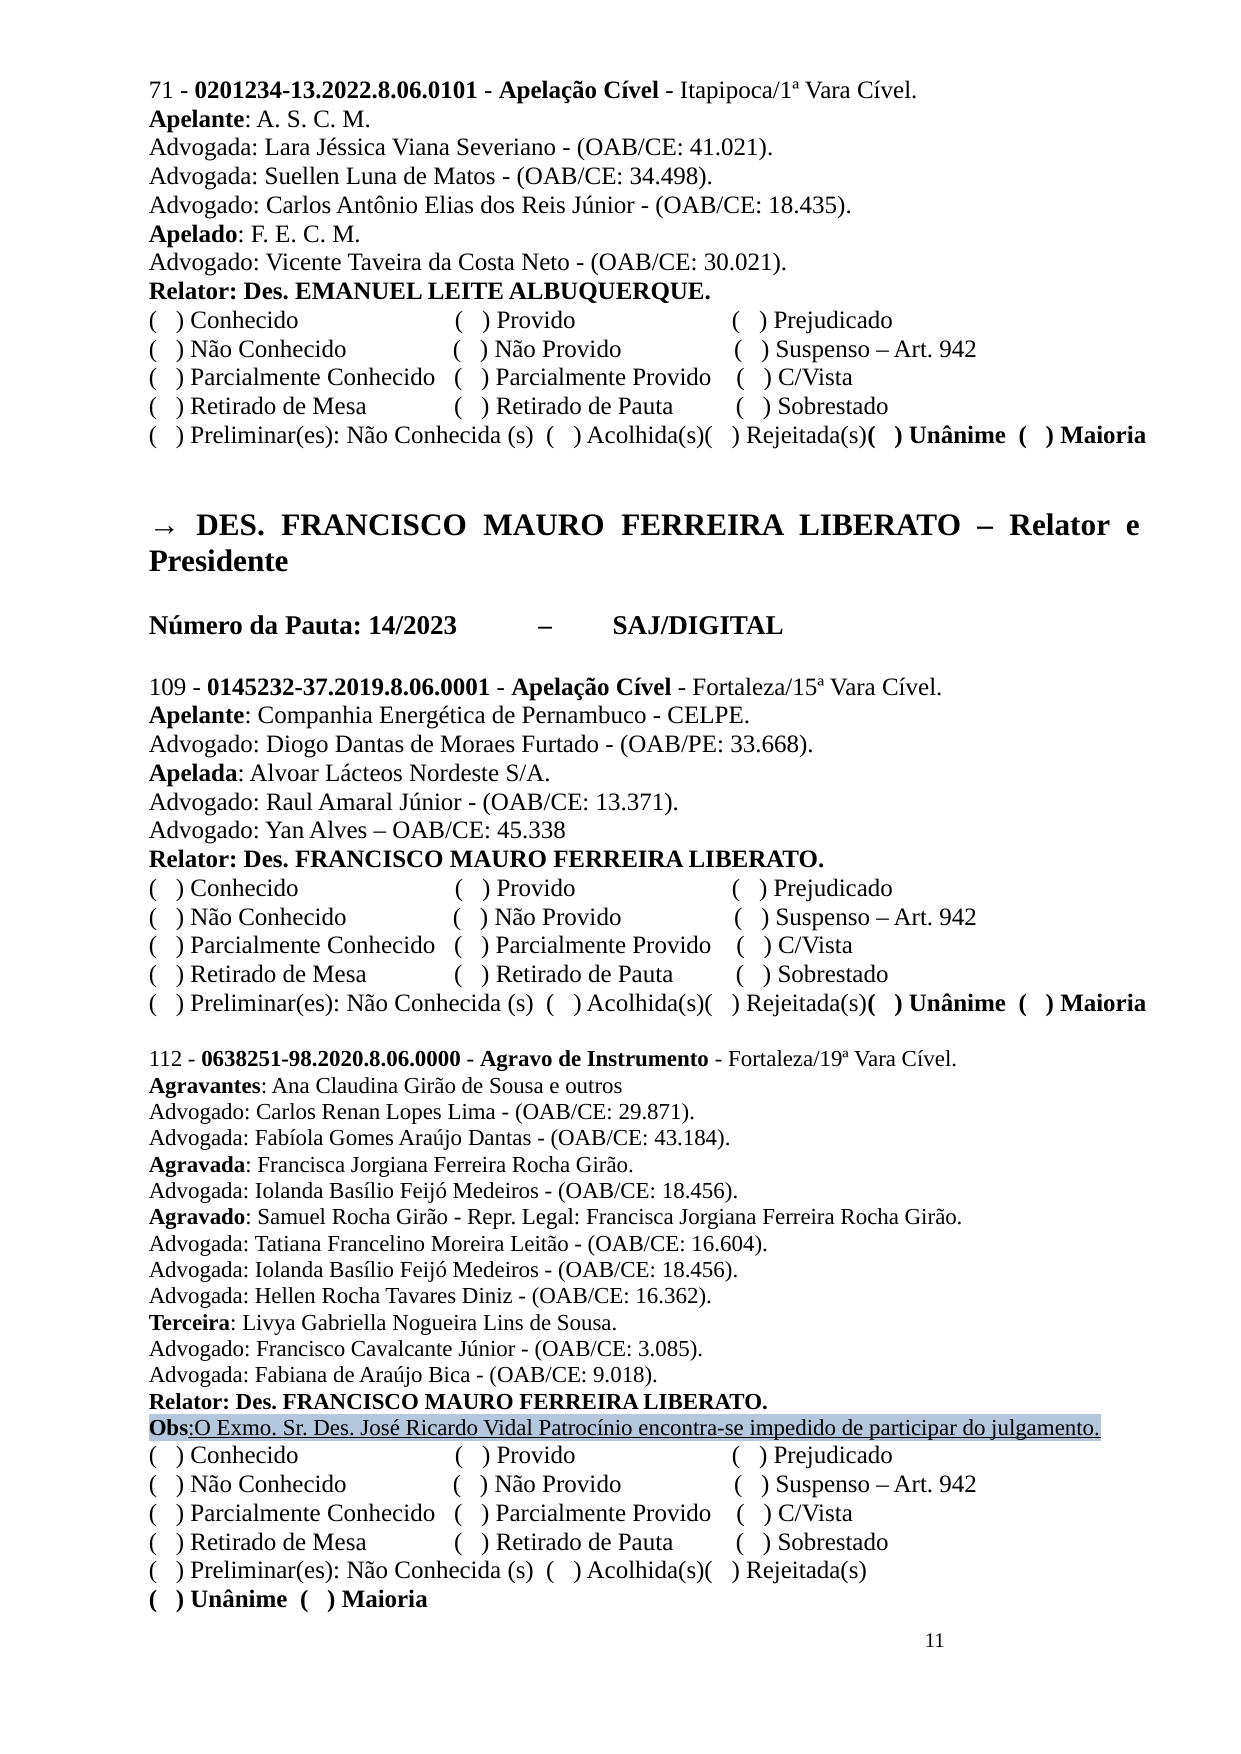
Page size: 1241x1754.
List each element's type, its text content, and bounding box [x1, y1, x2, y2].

text ( ) Retirado de Mesa ( ) Retirado de Pauta ( ) Sobrestado [148, 391, 1158, 420]
text Advogado: Yan Alves – OAB/CE: 45.338 [148, 815, 1141, 844]
text Advogado: Carlos Antônio Elias dos Reis Júnior - (OAB/CE: 18.435). [148, 190, 1141, 219]
text ( ) Retirado de Mesa ( ) Retirado de Pauta ( ) Sobrestado [148, 959, 1158, 988]
text Relator: Des. FRANCISCO MAURO FERREIRA LIBERATO. [148, 1388, 1141, 1414]
text Advogado: Diogo Dantas de Moraes Furtado - (OAB/PE: 33.668). [148, 729, 1141, 758]
text Apelante: Companhia Energética de Pernambuco - CELPE. [148, 700, 1141, 729]
text ( ) Parcialmente Conhecido ( ) Parcialmente Provido ( ) C/Vista [148, 930, 1158, 959]
text Advogado: Raul Amaral Júnior - (OAB/CE: 13.371). [148, 787, 1141, 815]
text Apelada: Alvoar Lácteos Nordeste S/A. [148, 758, 1141, 787]
text Advogada: Tatiana Francelino Moreira Leitão - (OAB/CE: 16.604). [148, 1230, 1141, 1256]
text ( ) Conhecido ( ) Provido ( ) Prejudicado [148, 873, 1141, 902]
text ( ) Não Conhecido ( ) Não Provido ( ) Suspenso – Art. 942 [148, 902, 1158, 930]
text ( ) Parcialmente Conhecido ( ) Parcialmente Provido ( ) C/Vista [148, 1498, 1158, 1527]
text ( ) Não Conhecido ( ) Não Provido ( ) Suspenso – Art. 942 [148, 1469, 1158, 1498]
text 112 - 0638251-98.2020.8.06.0000 - Agravo de Instrumento - Fortaleza/19ª Vara Cível. [148, 1045, 1141, 1072]
text Relator: Des. EMANUEL LEITE ALBUQUERQUE. [148, 276, 1141, 305]
text → DES. FRANCISCO MAURO FERREIRA LIBERATO – Relator e Presidente [148, 506, 1141, 578]
text Terceira: Livya Gabriella Nogueira Lins de Sousa. [148, 1309, 1141, 1335]
text Número da Pauta: 14/2023 – SAJ/DIGITAL [148, 609, 1141, 640]
text Advogado: Vicente Taveira da Costa Neto - (OAB/CE: 30.021). [148, 247, 1141, 276]
text Agravado: Samuel Rocha Girão - Repr. Legal: Francisca Jorgiana Ferreira Rocha Girão. [148, 1203, 1141, 1230]
text ( ) Preliminar(es): Não Conhecida (s) ( ) Acolhida(s)( ) Rejeitada(s)( ) Unânime ( ) Maioria [148, 988, 1158, 1017]
text Obs:O Exmo. Sr. Des. José Ricardo Vidal Patrocínio encontra-se impedido de participar do julgamento. [148, 1414, 1141, 1441]
text ( ) Preliminar(es): Não Conhecida (s) ( ) Acolhida(s)( ) Rejeitada(s) [148, 1556, 1158, 1584]
text ( ) Conhecido ( ) Provido ( ) Prejudicado [148, 305, 1141, 334]
text Advogada: Suellen Luna de Matos - (OAB/CE: 34.498). [148, 161, 1141, 190]
text Advogada: Hellen Rocha Tavares Diniz - (OAB/CE: 16.362). [148, 1282, 1141, 1309]
text Advogada: Lara Jéssica Viana Severiano - (OAB/CE: 41.021). [148, 132, 1141, 161]
text Agravada: Francisca Jorgiana Ferreira Rocha Girão. [148, 1151, 1141, 1177]
text ( ) Retirado de Mesa ( ) Retirado de Pauta ( ) Sobrestado [148, 1527, 1158, 1556]
text ( ) Preliminar(es): Não Conhecida (s) ( ) Acolhida(s)( ) Rejeitada(s)( ) Unânime ( ) Maioria [148, 420, 1158, 449]
text 109 - 0145232-37.2019.8.06.0001 - Apelação Cível - Fortaleza/15ª Vara Cível. [148, 672, 1141, 700]
text ( ) Unânime ( ) Maioria [148, 1584, 1158, 1613]
text 71 - 0201234-13.2022.8.06.0101 - Apelação Cível - Itapipoca/1ª Vara Cível. [148, 75, 1141, 104]
text Advogado: Francisco Cavalcante Júnior - (OAB/CE: 3.085). [148, 1335, 1141, 1362]
text Advogado: Carlos Renan Lopes Lima - (OAB/CE: 29.871). [148, 1098, 1141, 1124]
text Apelante: A. S. C. M. [148, 104, 1141, 132]
text Relator: Des. FRANCISCO MAURO FERREIRA LIBERATO. [148, 844, 1141, 873]
text ( ) Parcialmente Conhecido ( ) Parcialmente Provido ( ) C/Vista [148, 362, 1158, 391]
text Advogada: Fabiana de Araújo Bica - (OAB/CE: 9.018). [148, 1362, 1141, 1388]
text ( ) Não Conhecido ( ) Não Provido ( ) Suspenso – Art. 942 [148, 334, 1158, 362]
text Advogada: Fabíola Gomes Araújo Dantas - (OAB/CE: 43.184). [148, 1124, 1141, 1151]
text ( ) Conhecido ( ) Provido ( ) Prejudicado [148, 1441, 1141, 1469]
text Advogada: Iolanda Basílio Feijó Medeiros - (OAB/CE: 18.456). [148, 1177, 1141, 1203]
text Advogada: Iolanda Basílio Feijó Medeiros - (OAB/CE: 18.456). [148, 1256, 1141, 1282]
text Apelado: F. E. C. M. [148, 219, 1141, 247]
text Agravantes: Ana Claudina Girão de Sousa e outros [148, 1072, 1141, 1098]
